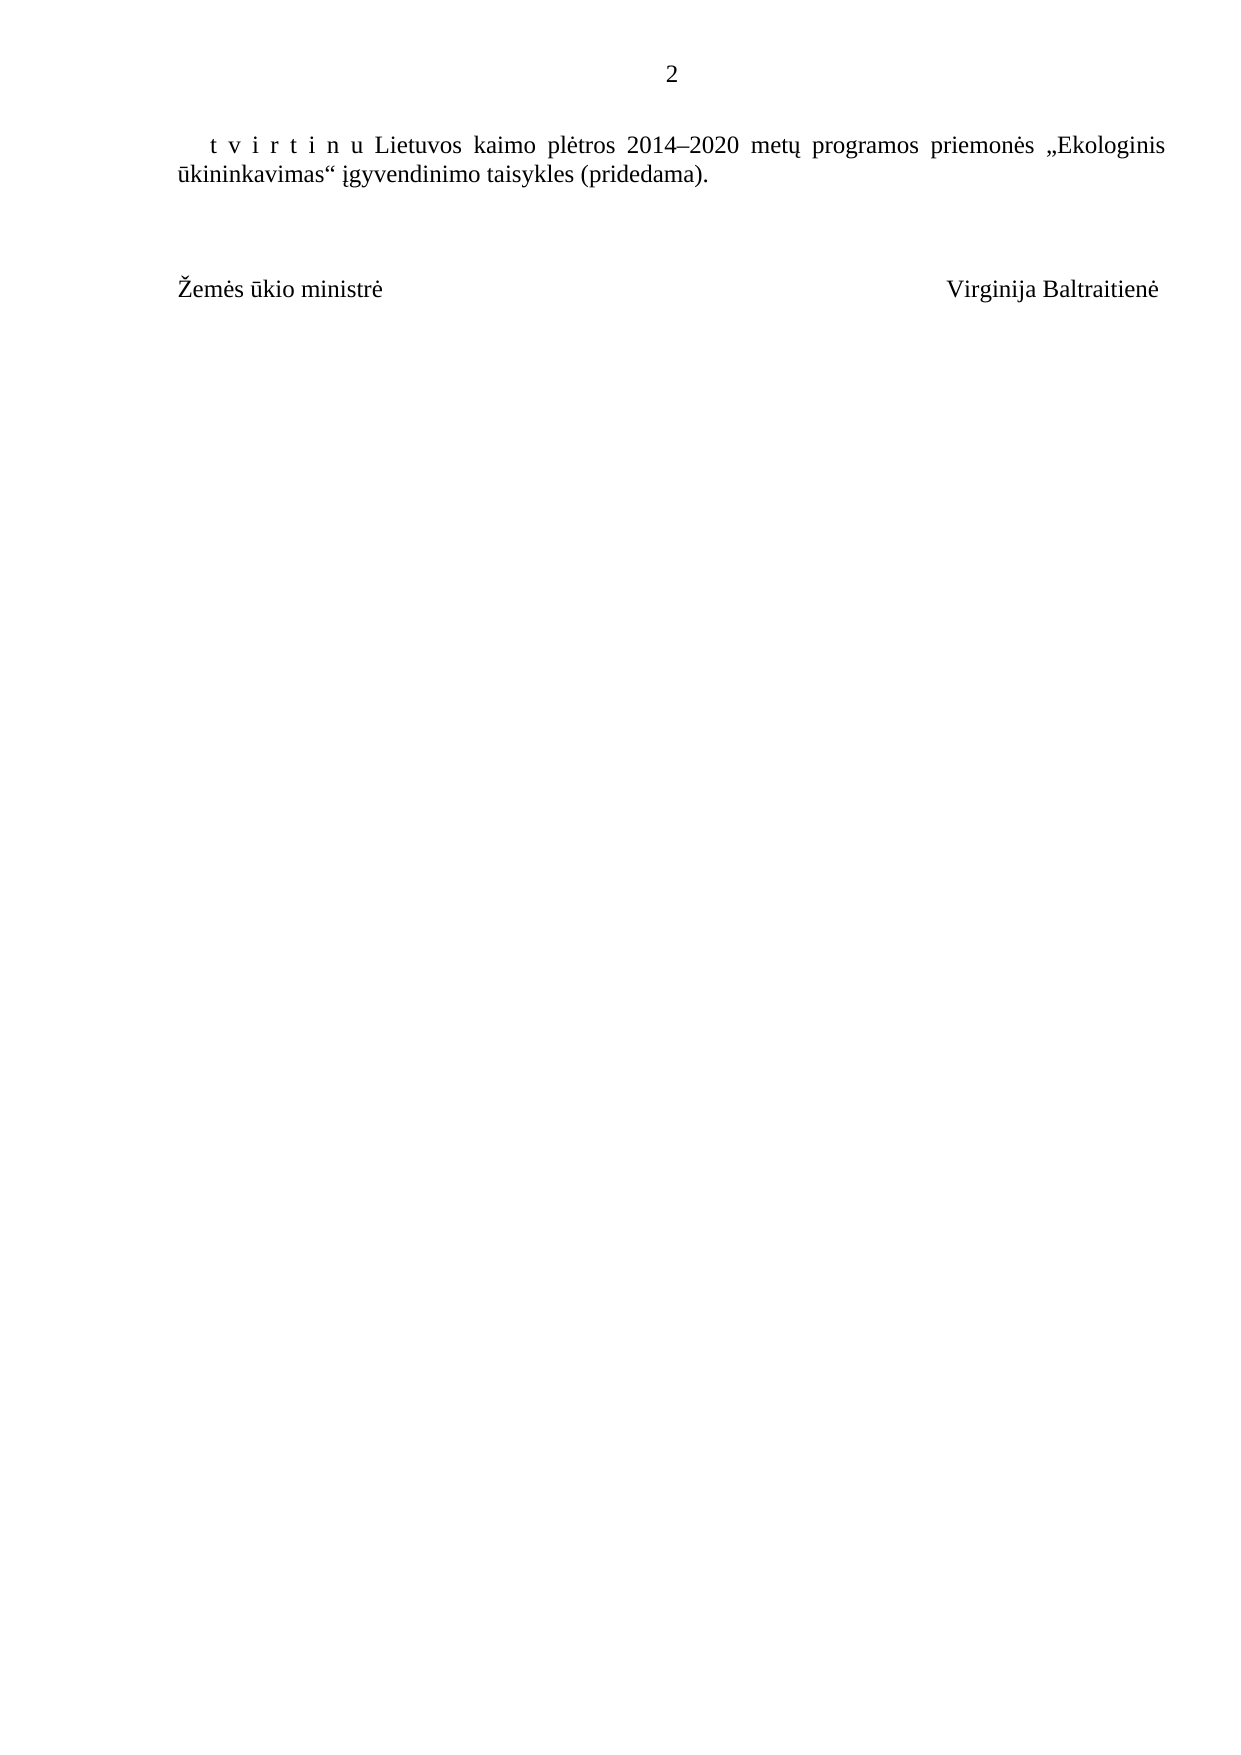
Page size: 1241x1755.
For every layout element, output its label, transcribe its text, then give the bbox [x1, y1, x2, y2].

text Žemės ūkio ministrė Virginija Baltraitienė [177, 274, 1167, 302]
text t v i r t i n u Lietuvos kaimo plėtros 2014–2020 metų programos priemonės „Ekologinis ūkininkavimas“ įgyvendinimo taisykles (pridedama). [177, 130, 1167, 187]
